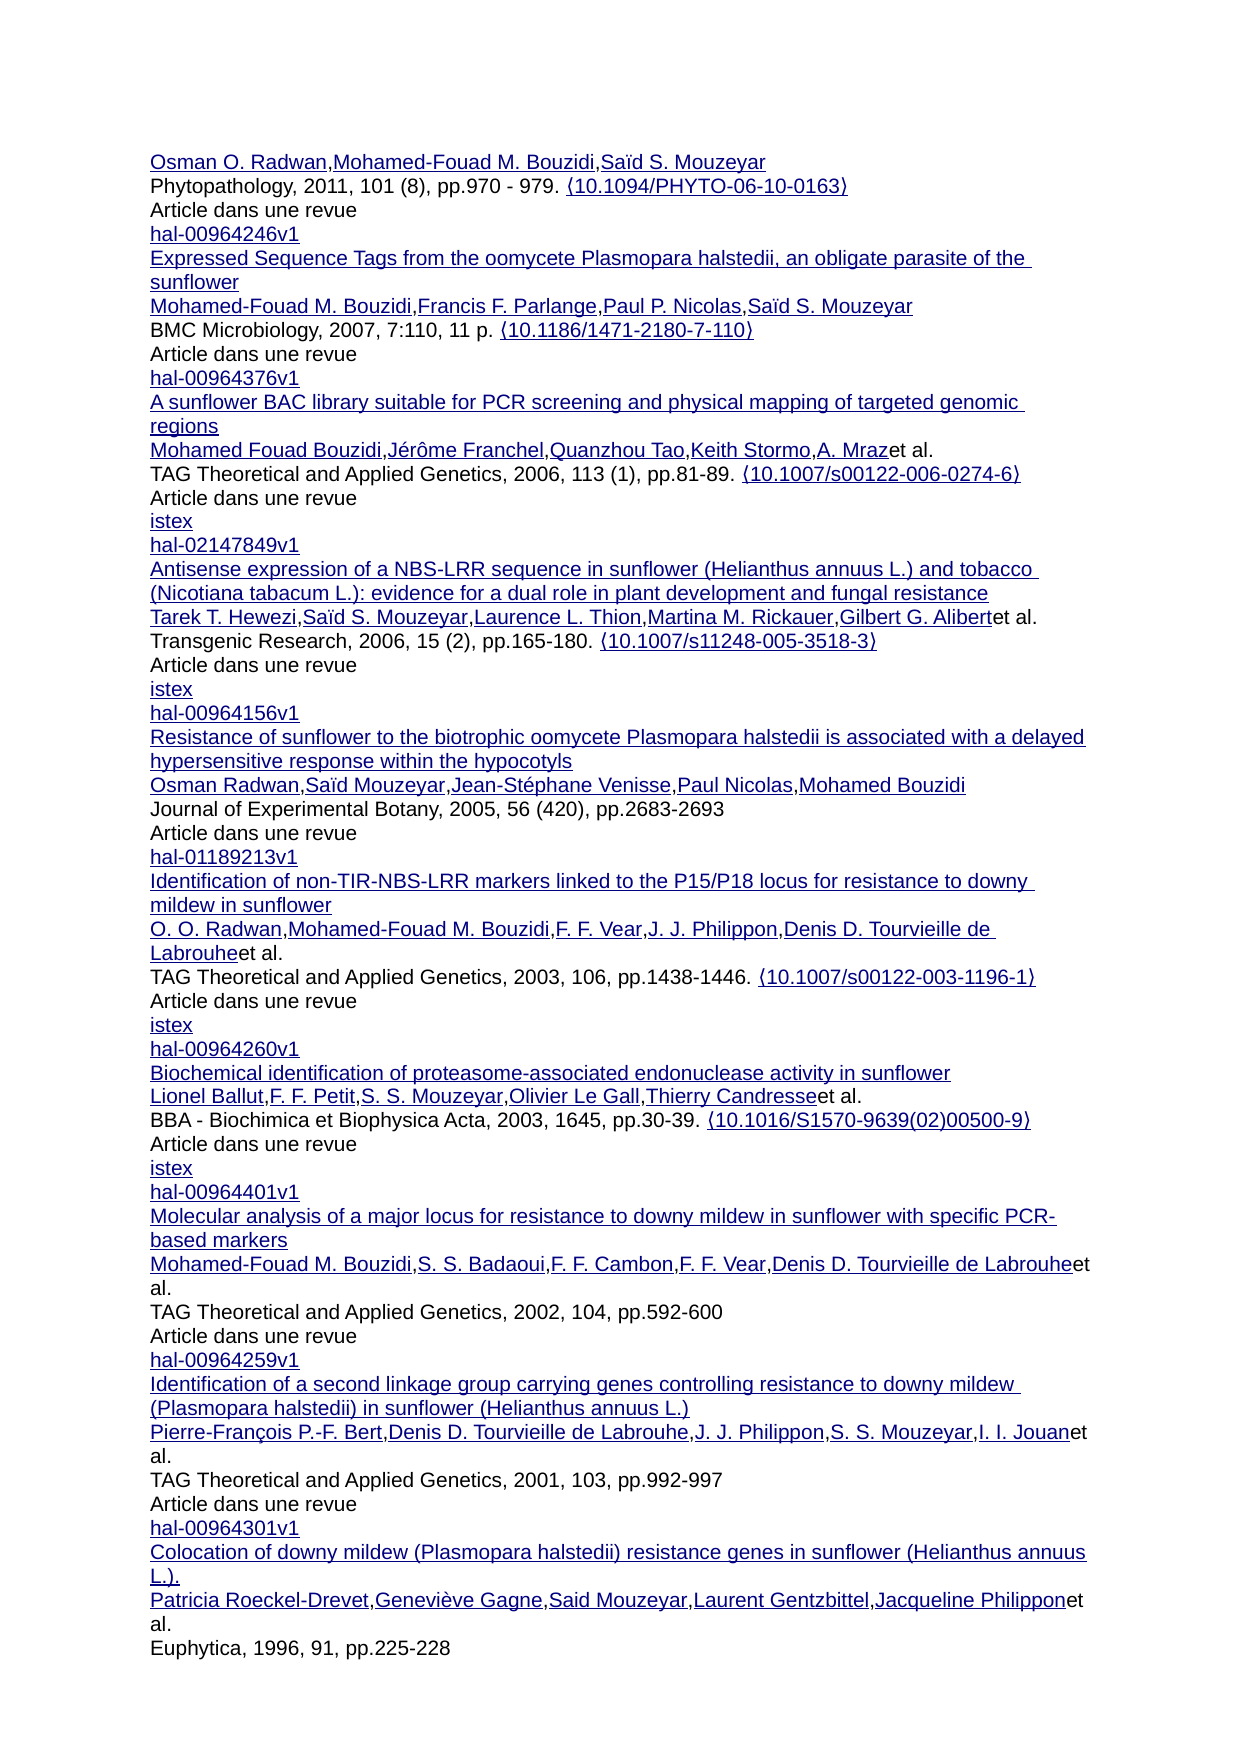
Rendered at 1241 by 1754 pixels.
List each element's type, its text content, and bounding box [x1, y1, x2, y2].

table_cell Identification of a second linkage group carrying genes controlling resistance to downy mildew (Plasmopara halstedii) in sunflower (Helianthus annuus L.) Pierre-François P.-F. Bert,Denis D. Tourvieille de Labrouhe,J. J. Philippon,S. S. Mouzeyar,I. I. Jouanet al. TAG Theoretical and Applied Genetics, 2001, 103, pp.992-997 Article dans une revue hal-00964301v1 [150, 1372, 1090, 1539]
table_cell Identification of non-TIR-NBS-LRR markers linked to the P15/P18 locus for resistance to downy mildew in sunflower O. O. Radwan,Mohamed-Fouad M. Bouzidi,F. F. Vear,J. J. Philippon,Denis D. Tourvieille de Labrouheet al. TAG Theoretical and Applied Genetics, 2003, 106, pp.1438-1446. ⟨10.1007/s00122-003-1196-1⟩ Article dans une revue istex hal-00964260v1 [150, 869, 1090, 1060]
table_cell Osman O. Radwan,Mohamed-Fouad M. Bouzidi,Saïd S. Mouzeyar Phytopathology, 2011, 101 (8), pp.970 - 979. ⟨10.1094/PHYTO-06-10-0163⟩ Article dans une revue hal-00964246v1 [150, 150, 1090, 246]
table_cell Resistance of sunflower to the biotrophic oomycete Plasmopara halstedii is associated with a delayed hypersensitive response within the hypocotyls Osman Radwan,Saïd Mouzeyar,Jean-Stéphane Venisse,Paul Nicolas,Mohamed Bouzidi Journal of Experimental Botany, 2005, 56 (420), pp.2683-2693 Article dans une revue hal-01189213v1 [150, 725, 1090, 869]
table_cell Antisense expression of a NBS-LRR sequence in sunflower (Helianthus annuus L.) and tobacco (Nicotiana tabacum L.): evidence for a dual role in plant development and fungal resistance Tarek T. Hewezi,Saïd S. Mouzeyar,Laurence L. Thion,Martina M. Rickauer,Gilbert G. Alibertet al. Transgenic Research, 2006, 15 (2), pp.165-180. ⟨10.1007/s11248-005-3518-3⟩ Article dans une revue istex hal-00964156v1 [150, 557, 1090, 725]
table_cell Molecular analysis of a major locus for resistance to downy mildew in sunflower with specific PCR-based markers Mohamed-Fouad M. Bouzidi,S. S. Badaoui,F. F. Cambon,F. F. Vear,Denis D. Tourvieille de Labrouheet al. TAG Theoretical and Applied Genetics, 2002, 104, pp.592-600 Article dans une revue hal-00964259v1 [150, 1204, 1090, 1372]
table_cell Biochemical identification of proteasome-associated endonuclease activity in sunflower Lionel Ballut,F. F. Petit,S. S. Mouzeyar,Olivier Le Gall,Thierry Candresseet al. BBA - Biochimica et Biophysica Acta, 2003, 1645, pp.30-39. ⟨10.1016/S1570-9639(02)00500-9⟩ Article dans une revue istex hal-00964401v1 [150, 1060, 1090, 1204]
table_cell Colocation of downy mildew (Plasmopara halstedii) resistance genes in sunflower (Helianthus annuus L.). Patricia Roeckel-Drevet,Geneviève Gagne,Said Mouzeyar,Laurent Gentzbittel,Jacqueline Philipponet al. Euphytica, 1996, 91, pp.225-228 [150, 1540, 1090, 1659]
table_cell Expressed Sequence Tags from the oomycete Plasmopara halstedii, an obligate parasite of the sunflower Mohamed-Fouad M. Bouzidi,Francis F. Parlange,Paul P. Nicolas,Saïd S. Mouzeyar BMC Microbiology, 2007, 7:110, 11 p. ⟨10.1186/1471-2180-7-110⟩ Article dans une revue hal-00964376v1 [150, 246, 1090, 389]
table_cell A sunflower BAC library suitable for PCR screening and physical mapping of targeted genomic regions Mohamed Fouad Bouzidi,Jérôme Franchel,Quanzhou Tao,Keith Stormo,A. Mrazet al. TAG Theoretical and Applied Genetics, 2006, 113 (1), pp.81-89. ⟨10.1007/s00122-006-0274-6⟩ Article dans une revue istex hal-02147849v1 [150, 390, 1090, 557]
